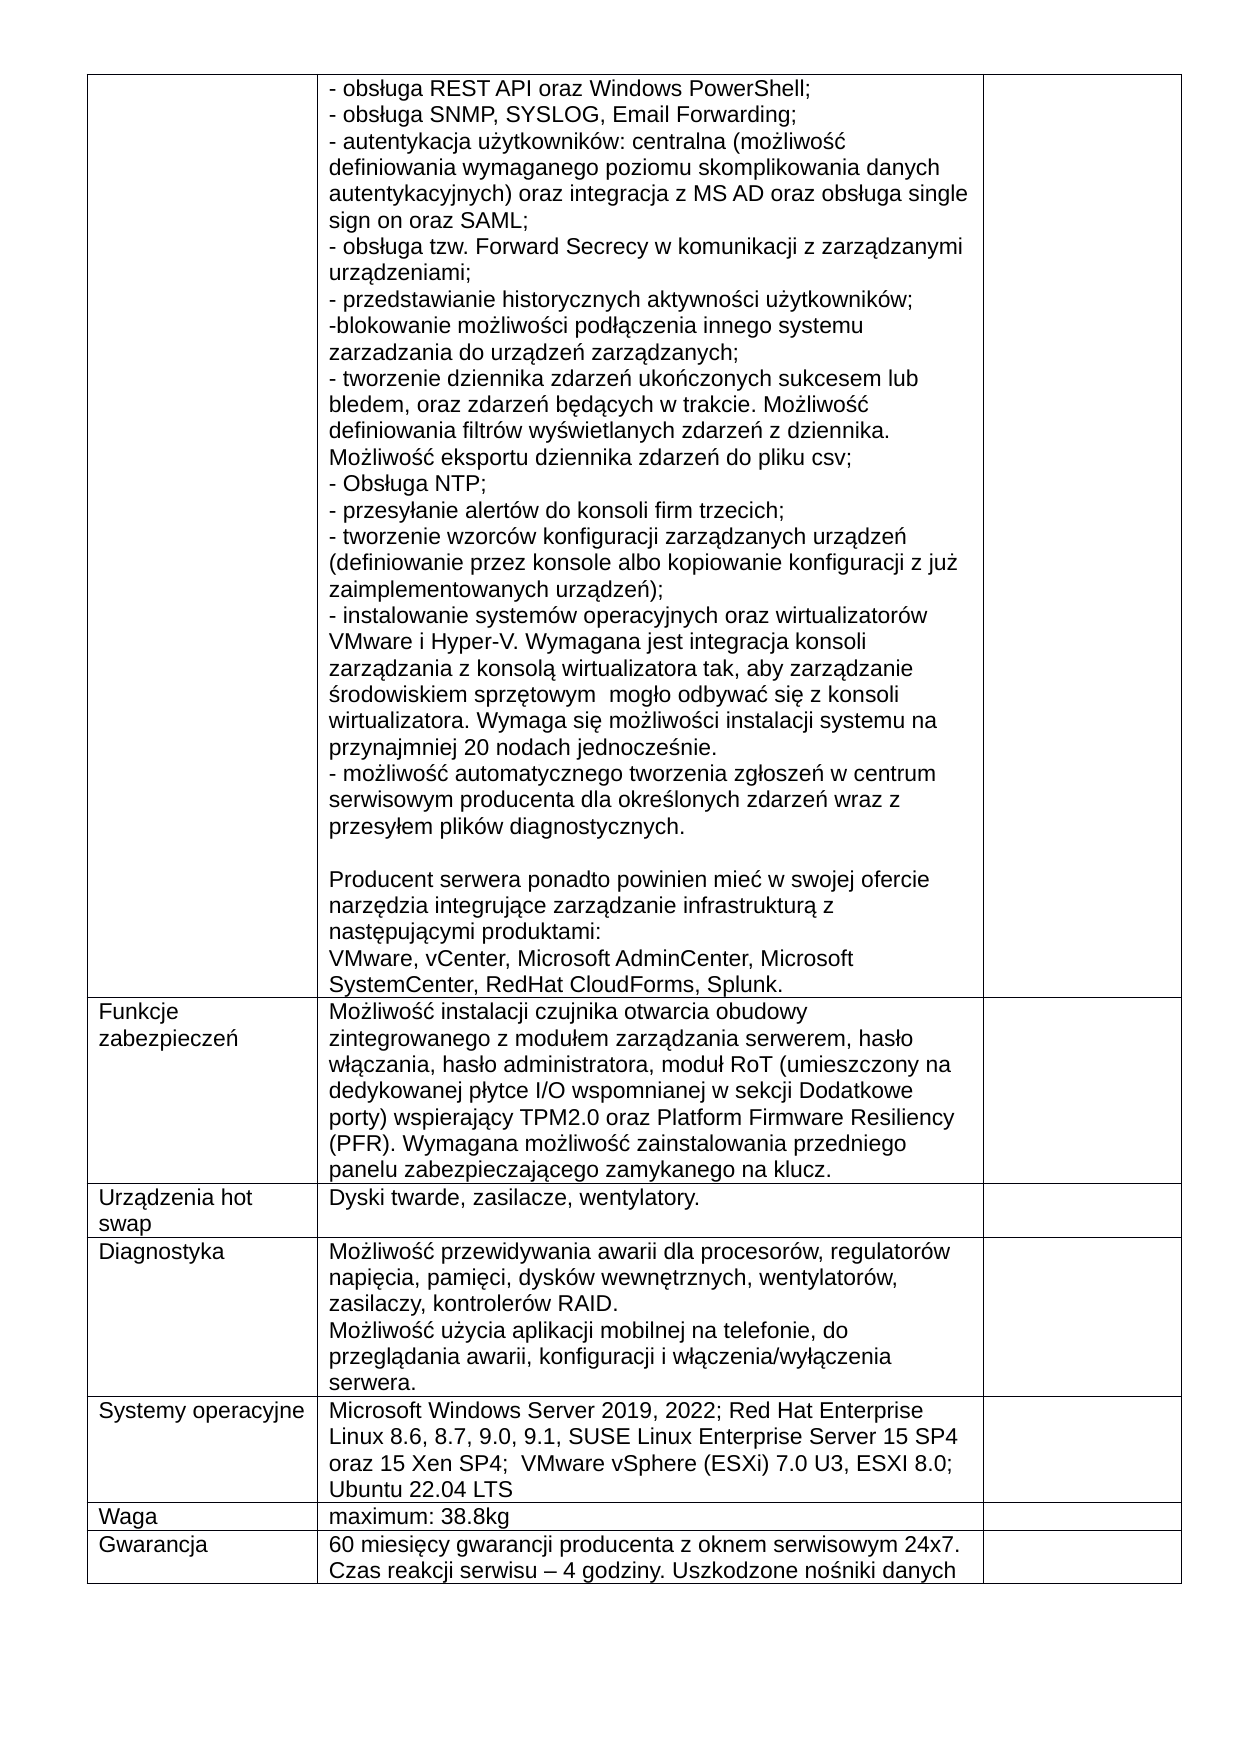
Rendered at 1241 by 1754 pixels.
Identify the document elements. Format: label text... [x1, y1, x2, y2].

table_cell [984, 1503, 1181, 1529]
table_cell Urządzenia hot swap [88, 1184, 317, 1237]
table_cell Gwarancja [88, 1531, 317, 1583]
table_cell Waga [88, 1503, 317, 1529]
table_cell Microsoft Windows Server 2019, 2022; Red Hat Enterprise Linux 8.6, 8.7, 9.0, 9.1, SUSE Linux Enterprise Server 15 SP4 oraz 15 Xen SP4; VMware vSphere (ESXi) 7.0 U3, ESXI 8.0; Ubuntu 22.04 LTS [318, 1397, 983, 1502]
table_cell [984, 75, 1181, 997]
table_cell Możliwość przewidywania awarii dla procesorów, regulatorów napięcia, pamięci, dysków wewnętrznych, wentylatorów, zasilaczy, kontrolerów RAID. Możliwość użycia aplikacji mobilnej na telefonie, do przeglądania awarii, konfiguracji i włączenia/wyłączenia serwera. [318, 1238, 983, 1396]
table_cell [984, 1531, 1181, 1583]
table_cell [984, 1397, 1181, 1502]
table_cell [984, 1238, 1181, 1396]
table_cell Systemy operacyjne [88, 1397, 317, 1502]
table_cell [984, 1184, 1181, 1237]
table_cell [984, 998, 1181, 1183]
table_cell Możliwość instalacji czujnika otwarcia obudowy zintegrowanego z modułem zarządzania serwerem, hasło włączania, hasło administratora, moduł RoT (umieszczony na dedykowanej płytce I/O wspomnianej w sekcji Dodatkowe porty) wspierający TPM2.0 oraz Platform Firmware Resiliency (PFR). Wymagana możliwość zainstalowania przedniego panelu zabezpieczającego zamykanego na klucz. [318, 998, 983, 1183]
table_cell maximum: 38.8kg [318, 1503, 983, 1529]
table_cell Funkcje zabezpieczeń [88, 998, 317, 1183]
table_cell Diagnostyka [88, 1238, 317, 1396]
table_cell 60 miesięcy gwarancji producenta z oknem serwisowym 24x7. Czas reakcji serwisu – 4 godziny. Uszkodzone nośniki danych [318, 1531, 983, 1583]
table_cell - obsługa REST API oraz Windows PowerShell; - obsługa SNMP, SYSLOG, Email Forwarding; - autentykacja użytkowników: centralna (możliwość definiowania wymaganego poziomu skomplikowania danych autentykacyjnych) oraz integracja z MS AD oraz obsługa single sign on oraz SAML; - obsługa tzw. Forward Secrecy w komunikacji z zarządzanymi urządzeniami; - przedstawianie historycznych aktywności użytkowników; -blokowanie możliwości podłączenia innego systemu zarzadzania do urządzeń zarządzanych; - tworzenie dziennika zdarzeń ukończonych sukcesem lub bledem, oraz zdarzeń będących w trakcie. Możliwość definiowania filtrów wyświetlanych zdarzeń z dziennika. Możliwość eksportu dziennika zdarzeń do pliku csv; - Obsługa NTP; - przesyłanie alertów do konsoli firm trzecich; - tworzenie wzorców konfiguracji zarządzanych urządzeń (definiowanie przez konsole albo kopiowanie konfiguracji z już zaimplementowanych urządzeń); - instalowanie systemów operacyjnych oraz wirtualizatorów VMware i Hyper-V. Wymagana jest integracja konsoli zarządzania z konsolą wirtualizatora tak, aby zarządzanie środowiskiem sprzętowym mogło odbywać się z konsoli wirtualizatora. Wymaga się możliwości instalacji systemu na przynajmniej 20 nodach jednocześnie. - możliwość automatycznego tworzenia zgłoszeń w centrum serwisowym producenta dla określonych zdarzeń wraz z przesyłem plików diagnostycznych. Producent serwera ponadto powinien mieć w swojej ofercie narzędzia integrujące zarządzanie infrastrukturą z następującymi produktami: VMware, vCenter, Microsoft AdminCenter, Microsoft SystemCenter, RedHat CloudForms, Splunk. [318, 75, 983, 997]
table_cell Dyski twarde, zasilacze, wentylatory. [318, 1184, 983, 1237]
table_cell [88, 75, 317, 997]
